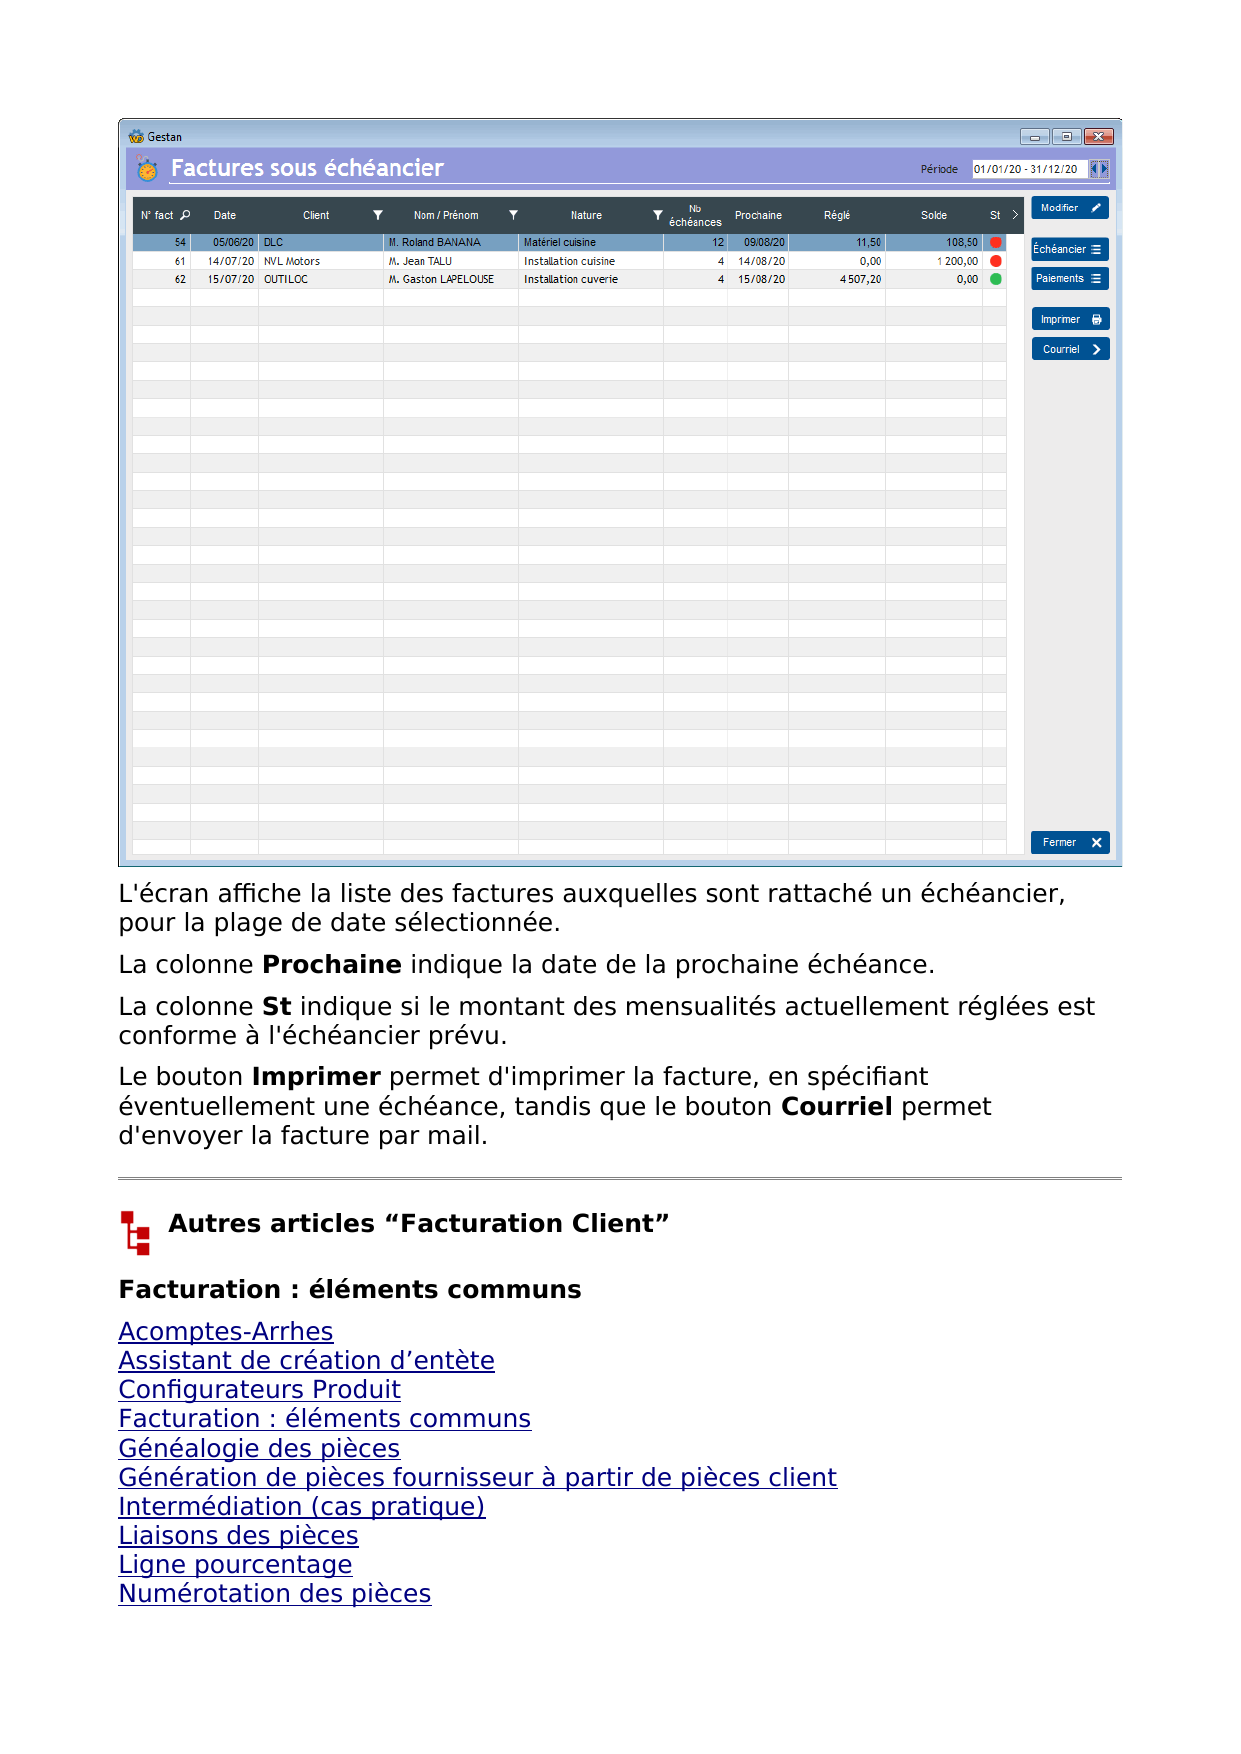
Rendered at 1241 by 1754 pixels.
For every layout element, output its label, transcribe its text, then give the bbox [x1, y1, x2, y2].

text L'écran affiche la liste des factures auxquelles sont rattaché un échéancier, pour la plage de date sélectionnée. [118, 879, 1122, 937]
picture [118, 1208, 169, 1259]
text La colonne St indique si le montant des mensualités actuellement réglées est conforme à l'échéancier prévu. [118, 992, 1122, 1050]
picture [118, 118, 1123, 867]
text La colonne Prochaine indique la date de la prochaine échéance. [118, 950, 1122, 979]
text Acomptes-Arrhes Assistant de création d’entète Configurateurs Produit Facturation : éléments communs Généalogie des pièces Génération de pièces fournisseur à partir de pièces client Intermédiation (cas pratique) Liaisons des pièces Ligne pourcentage Numérotation des pièces [118, 1317, 1122, 1609]
text Le bouton Imprimer permet d'imprimer la facture, en spécifiant éventuellement une échéance, tandis que le bouton Courriel permet d'envoyer la facture par mail. [118, 1062, 1122, 1150]
text Autres articles “Facturation Client” [169, 1209, 1122, 1238]
subtitle Facturation : éléments communs [118, 1276, 1122, 1305]
